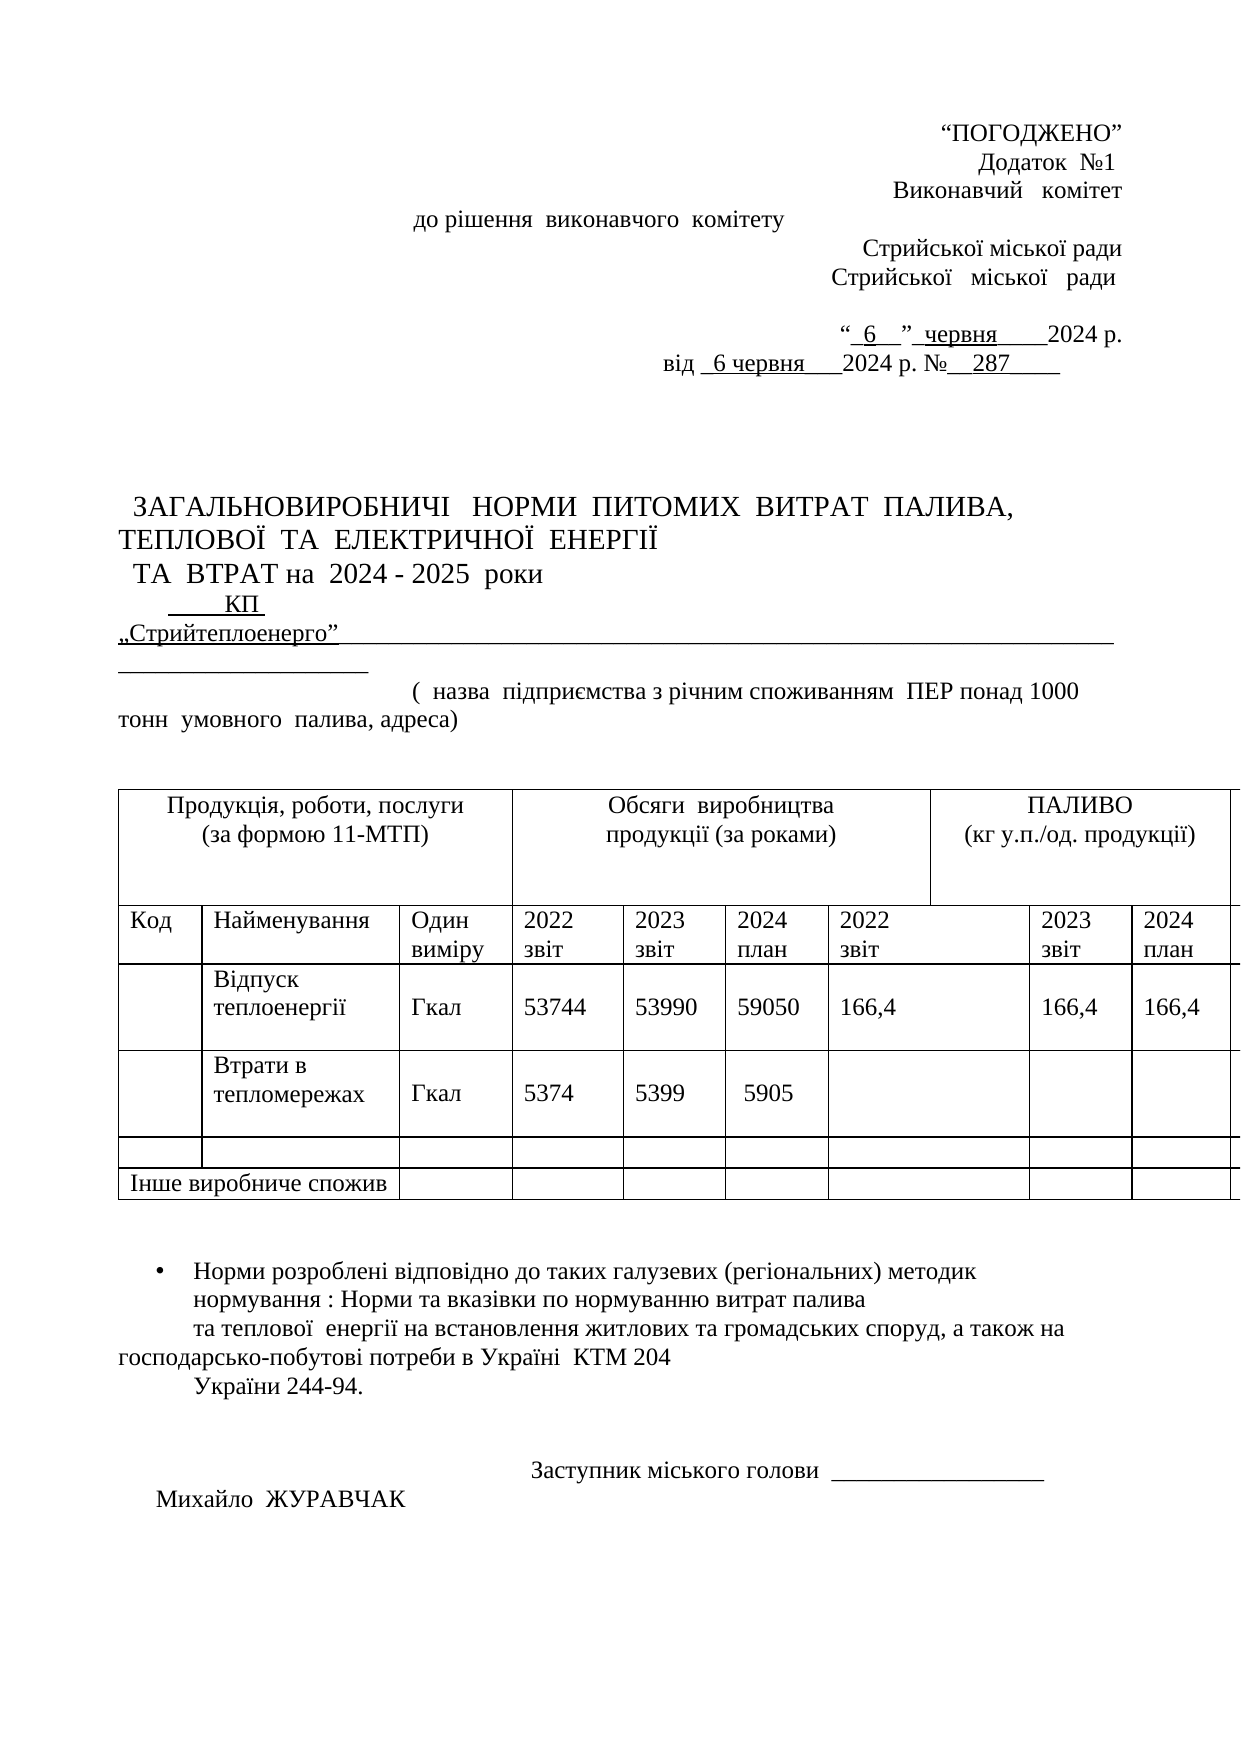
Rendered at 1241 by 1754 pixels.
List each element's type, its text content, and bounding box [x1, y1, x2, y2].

list Норми розроблені відповідно до таких галузевих (регіональних) методик нормування : Норми та вказівки по нормуванню витрат палива [156, 1256, 1122, 1313]
table_cell Інше виробниче спожив [119, 1169, 399, 1199]
table_cell 53990 [624, 965, 725, 1050]
table_cell [1133, 1169, 1230, 1199]
table_cell Один виміру [400, 906, 512, 963]
table_cell [1030, 1051, 1131, 1136]
table_cell 166,4 [1133, 965, 1230, 1050]
text ( назва підприємства з річним споживанням ПЕР понад 1000 тонн умовного палива, адреса) [118, 676, 1122, 733]
text та теплової енергії на встановлення житлових та громадських споруд, а також на господарсько-побутові потреби в Україні КТМ 204 [118, 1313, 1122, 1371]
table_cell 2022 звіт [513, 906, 623, 963]
text ТА ВТРАТ на 2024 - 2025 роки [118, 556, 1122, 589]
table_cell 53744 [513, 965, 623, 1050]
table_cell 5399 [624, 1051, 725, 1136]
table_cell Гкал [400, 1051, 512, 1136]
table_cell 166,4 [1030, 965, 1131, 1050]
table_cell [624, 1169, 725, 1199]
table_cell [400, 1138, 512, 1167]
table_cell [119, 1138, 201, 1167]
table_cell [203, 1138, 399, 1167]
text Виконавчий комітет до рішення виконавчого комітету [118, 176, 1122, 233]
text Заступник міського голови _________________ Михайло ЖУРАВЧАК [156, 1456, 1122, 1513]
table_cell [119, 965, 201, 1050]
table_cell [1231, 1138, 1240, 1167]
table_header Продукція, роботи, послуги (за формою 11-МТП) [119, 790, 512, 905]
table_cell [513, 1138, 623, 1167]
table_cell Відпуск теплоенергії [203, 965, 399, 1050]
table_cell 5374 [513, 1051, 623, 1136]
table_cell 2023 звіт [624, 906, 725, 963]
table_cell [726, 1169, 828, 1199]
table_cell 10,0 [1231, 1051, 1240, 1136]
table_cell [400, 1169, 512, 1199]
table_cell [1133, 1138, 1230, 1167]
table_cell 2024 план [726, 906, 828, 963]
table_cell [829, 1138, 1029, 1167]
table_cell [119, 1051, 201, 1136]
text КП „Стрийтеплоенерго”__________________________________________________________________________________ [118, 589, 1122, 676]
table_cell 59050 [726, 965, 828, 1050]
table_cell [624, 1138, 725, 1167]
table_header Обсяги виробництва продукції (за роками) [513, 790, 930, 905]
text “_6__”_червня____2024 р. від _6 червня___2024 р. №__287____ [118, 319, 1122, 377]
table_cell [1133, 1051, 1230, 1136]
table_cell _____ [1231, 965, 1240, 1050]
table_cell [1030, 1169, 1131, 1199]
text ЗАГАЛЬНОВИРОБНИЧІ НОРМИ ПИТОМИХ ВИТРАТ ПАЛИВА, ТЕПЛОВОЇ ТА ЕЛЕКТРИЧНОЇ ЕНЕРГІЇ [118, 489, 1122, 556]
text “ПОГОДЖЕНО” Додаток №1 [118, 118, 1122, 176]
table_cell Код [119, 906, 201, 963]
table_cell 2023 звіт [1030, 906, 1131, 963]
table_cell [513, 1169, 623, 1199]
text Стрийської міської ради Стрийської міської ради [118, 233, 1122, 291]
table_cell Найменування [203, 906, 399, 963]
table_cell [829, 1051, 1029, 1136]
table_cell 5905 [726, 1051, 828, 1136]
table_cell 166,4 [829, 965, 1029, 1050]
table_cell [1231, 1169, 1240, 1199]
table_cell 2022 звіт [1231, 906, 1240, 963]
table_cell [829, 1169, 1029, 1199]
table_cell [726, 1138, 828, 1167]
text України 244-94. [118, 1371, 1122, 1399]
table_header ПАЛИВО (кг у.п./од. продукції) [931, 790, 1230, 905]
table_cell [1030, 1138, 1131, 1167]
table_cell Гкал [400, 965, 512, 1050]
table_cell 2024 план [1133, 906, 1230, 963]
table_cell 2022 звіт [829, 906, 1029, 963]
table_cell Втрати в тепломережах [203, 1051, 399, 1136]
